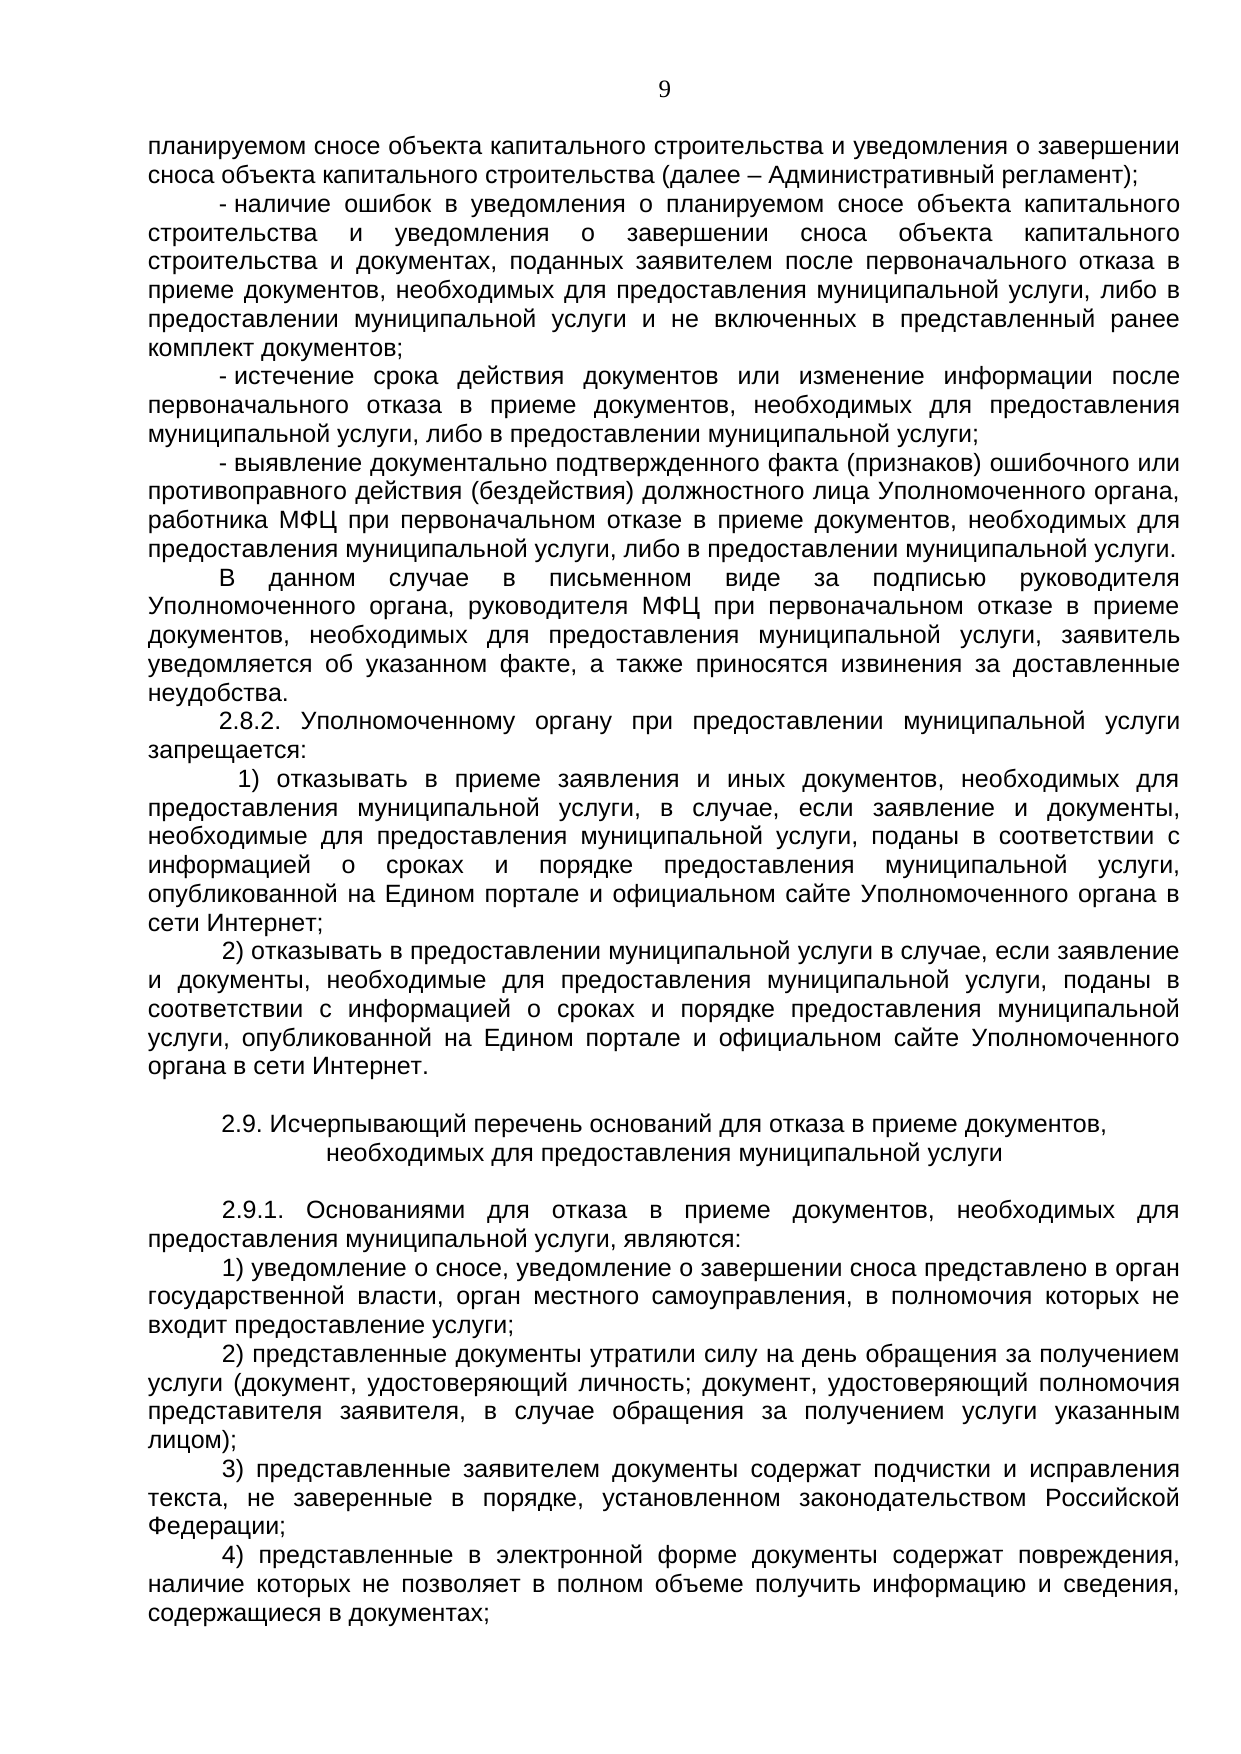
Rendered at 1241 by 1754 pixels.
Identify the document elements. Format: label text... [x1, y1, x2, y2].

text 2) отказывать в предоставлении муниципальной услуги в случае, если заявление и документы, необходимые для предоставления муниципальной услуги, поданы в соответствии с информацией о сроках и порядке предоставления муниципальной услуги, опубликованной на Едином портале и официальном сайте Уполномоченного органа в сети Интернет. [148, 936, 1181, 1080]
text В данном случае в письменном виде за подписью руководителя Уполномоченного органа, руководителя МФЦ при первоначальном отказе в приеме документов, необходимых для предоставления муниципальной услуги, заявитель уведомляется об указанном факте, а также приносятся извинения за доставленные неудобства. [148, 563, 1181, 706]
text - истечение срока действия документов или изменение информации после первоначального отказа в приеме документов, необходимых для предоставления муниципальной услуги, либо в предоставлении муниципальной услуги; [148, 361, 1181, 448]
text ‑ наличие ошибок в уведомления о планируемом сносе объекта капитального строительства и уведомления о завершении сноса объекта капитального строительства и документах, поданных заявителем после первоначального отказа в приеме документов, необходимых для предоставления муниципальной услуги, либо в предоставлении муниципальной услуги и не включенных в представленный ранее комплект документов; [148, 189, 1181, 361]
text 1) отказывать в приеме заявления и иных документов, необходимых для предоставления муниципальной услуги, в случае, если заявление и документы, необходимые для предоставления муниципальной услуги, поданы в соответствии с информацией о сроках и порядке предоставления муниципальной услуги, опубликованной на Едином портале и официальном сайте Уполномоченного органа в сети Интернет; [148, 764, 1181, 936]
text - выявление документально подтвержденного факта (признаков) ошибочного или противоправного действия (бездействия) должностного лица Уполномоченного органа, работника МФЦ при первоначальном отказе в приеме документов, необходимых для предоставления муниципальной услуги, либо в предоставлении муниципальной услуги. [148, 448, 1181, 563]
text 2.9.1. Основаниями для отказа в приеме документов, необходимых для предоставления муниципальной услуги, являются: [148, 1195, 1181, 1253]
text планируемом сносе объекта капитального строительства и уведомления о завершении сноса объекта капитального строительства (далее – Административный регламент); [148, 131, 1181, 189]
text 3) представленные заявителем документы содержат подчистки и исправления текста, не заверенные в порядке, установленном законодательством Российской Федерации; [148, 1454, 1181, 1540]
text 1) уведомление о сносе, уведомление о завершении сноса представлено в орган государственной власти, орган местного самоуправления, в полномочия которых не входит предоставление услуги; [148, 1253, 1181, 1339]
text 4) представленные в электронной форме документы содержат повреждения, наличие которых не позволяет в полном объеме получить информацию и сведения, содержащиеся в документах; [148, 1540, 1181, 1626]
text 2) представленные документы утратили силу на день обращения за получением услуги (документ, удостоверяющий личность; документ, удостоверяющий полномочия представителя заявителя, в случае обращения за получением услуги указанным лицом); [148, 1339, 1181, 1454]
text 2.9. Исчерпывающий перечень оснований для отказа в приеме документов, необходимых для предоставления муниципальной услуги [148, 1109, 1181, 1166]
text 2.8.2. Уполномоченному органу при предоставлении муниципальной услуги запрещается: [148, 706, 1181, 764]
